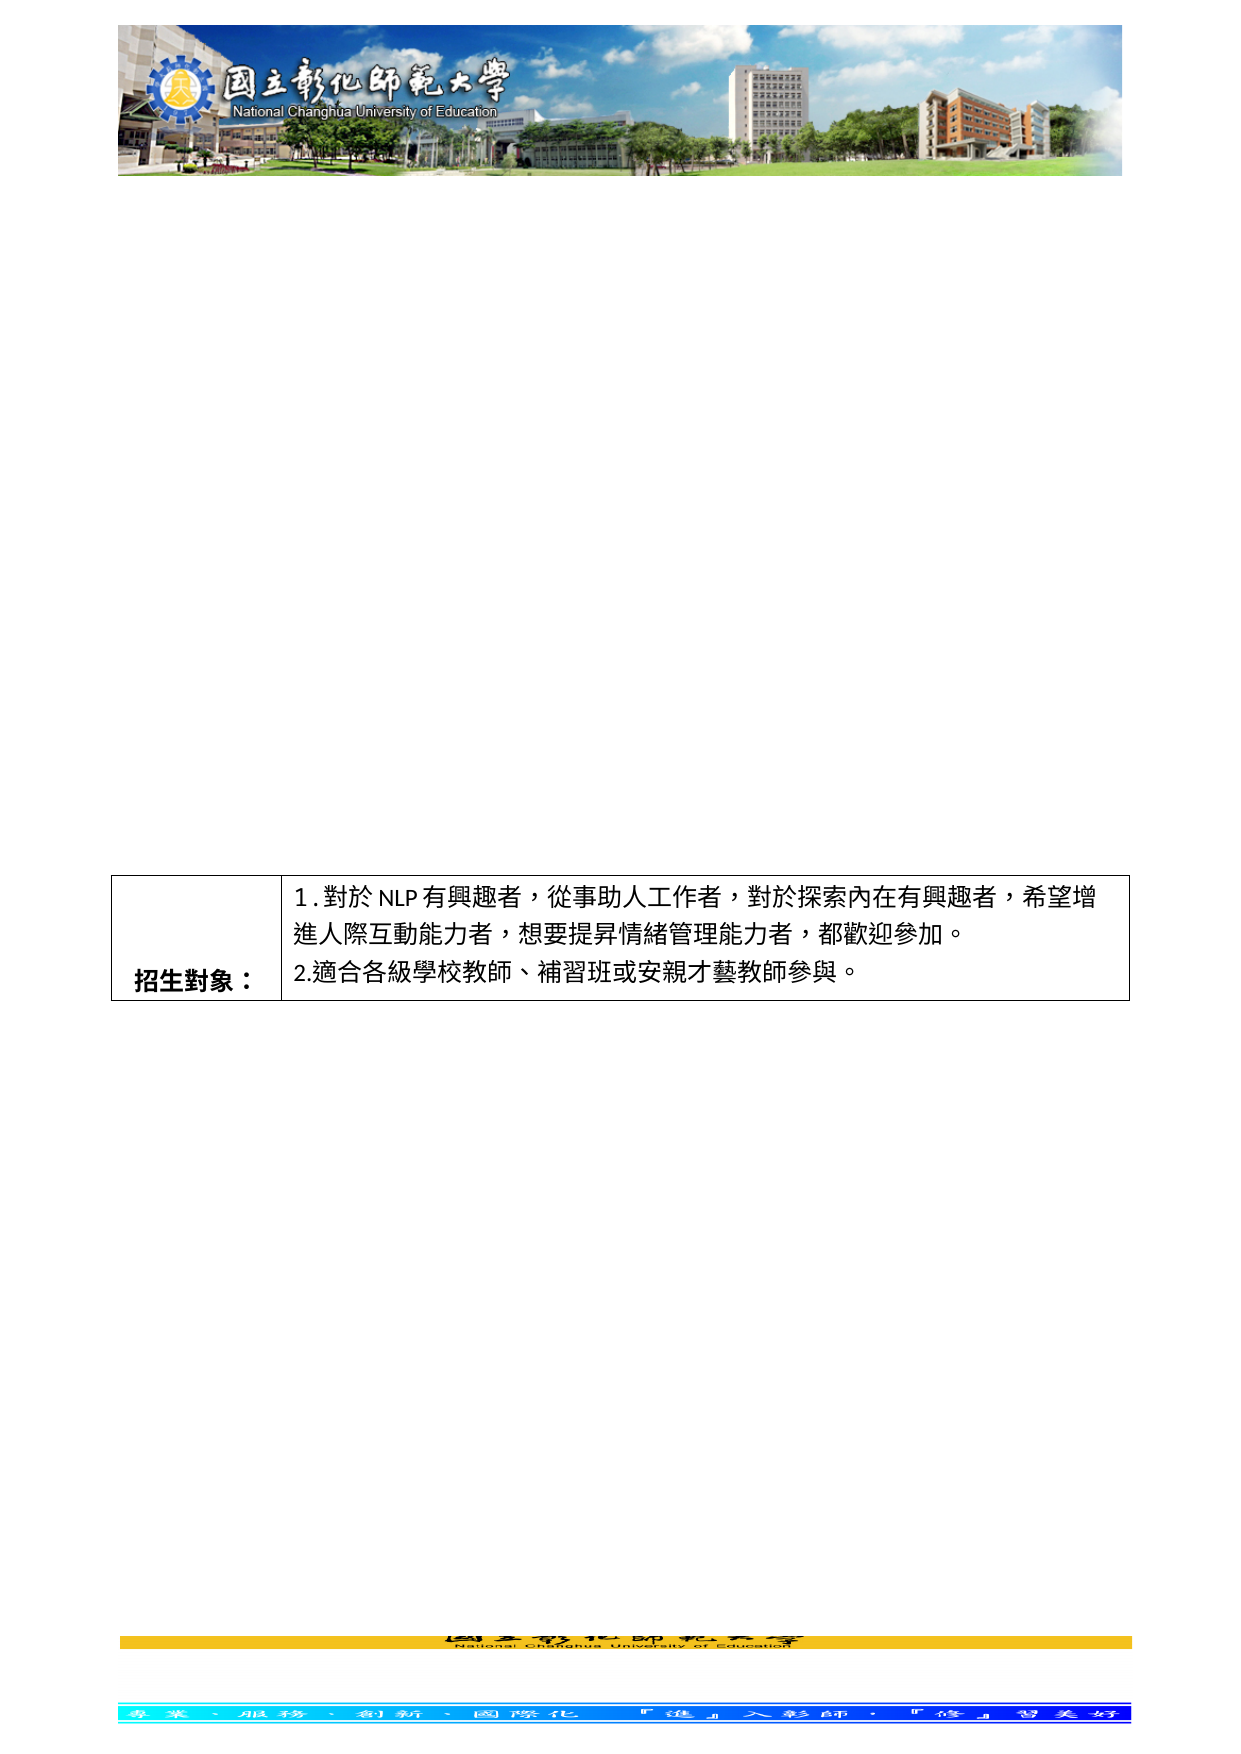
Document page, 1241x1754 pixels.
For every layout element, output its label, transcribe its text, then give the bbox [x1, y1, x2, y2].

table_cell 招生對象： [112, 876, 281, 1000]
table_cell 1.對於NLP有興趣者，從事助人工作者，對於探索內在有興趣者，希望增進人際互動能力者，想要提昇情緒管理能力者，都歡迎參加。 2.適合各級學校教師、補習班或安親才藝教師參與。 [282, 876, 1129, 1000]
